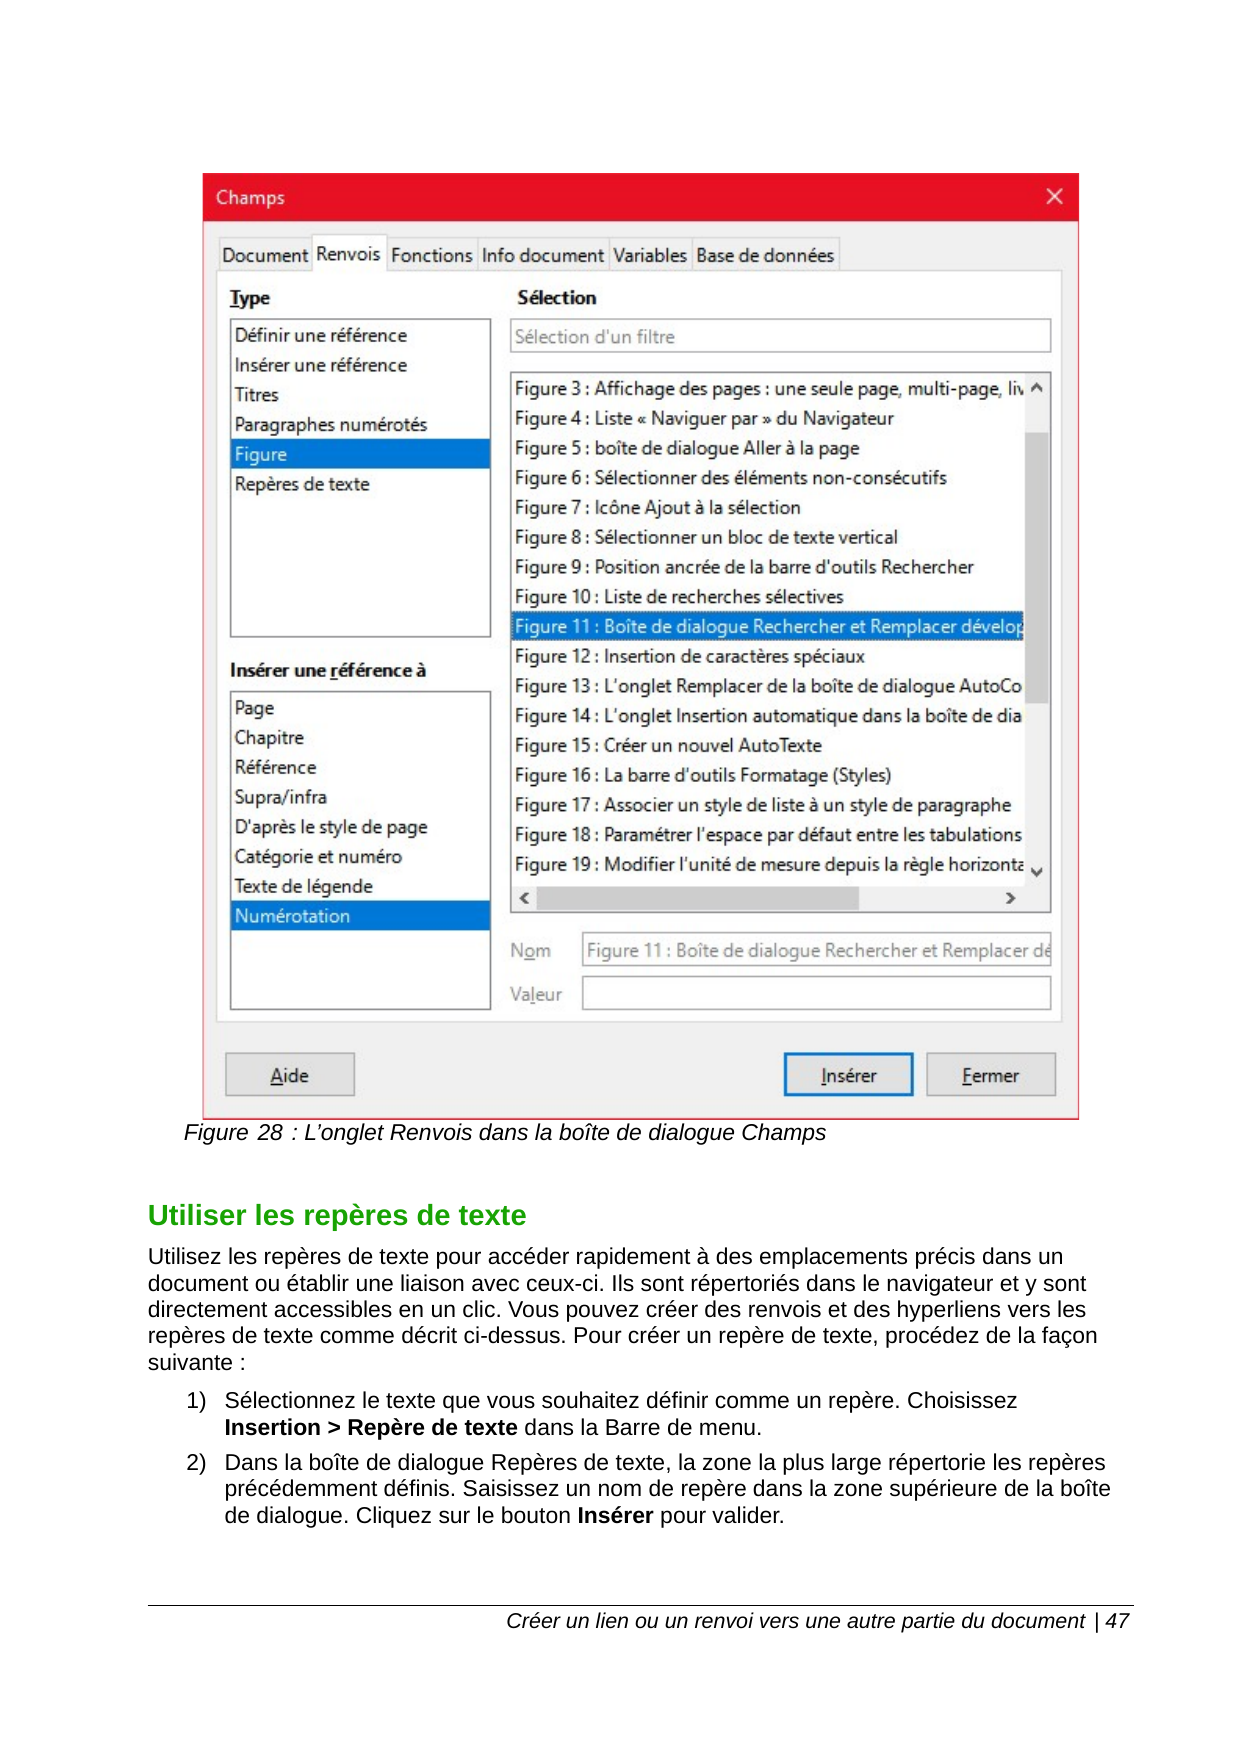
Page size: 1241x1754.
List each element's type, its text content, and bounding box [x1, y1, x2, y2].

text Figure 28 : L’onglet Renvois dans la boîte de dialogue Champs [184, 174, 1098, 1146]
picture [202, 173, 1080, 1120]
list Sélectionnez le texte que vous souhaitez définir comme un repère. Choisissez Insertion > Repère de texte dans la Barre de menu. [207, 1387, 1134, 1440]
subtitle Utiliser les repères de texte [148, 1198, 1134, 1231]
list Dans la boîte de dialogue Repères de texte, la zone la plus large répertorie les repères précédemment définis. Saisissez un nom de repère dans la zone supérieure de la boîte de dialogue. Cliquez sur le bouton Insérer pour valider. [207, 1449, 1134, 1528]
text Utilisez les repères de texte pour accéder rapidement à des emplacements précis dans un document ou établir une liaison avec ceux-ci. Ils sont répertoriés dans le navigateur et y sont directement accessibles en un clic. Vous pouvez créer des renvois et des hyperliens vers les repères de texte comme décrit ci-dessus. Pour créer un repère de texte, procédez de la façon suivante : [148, 1243, 1134, 1375]
